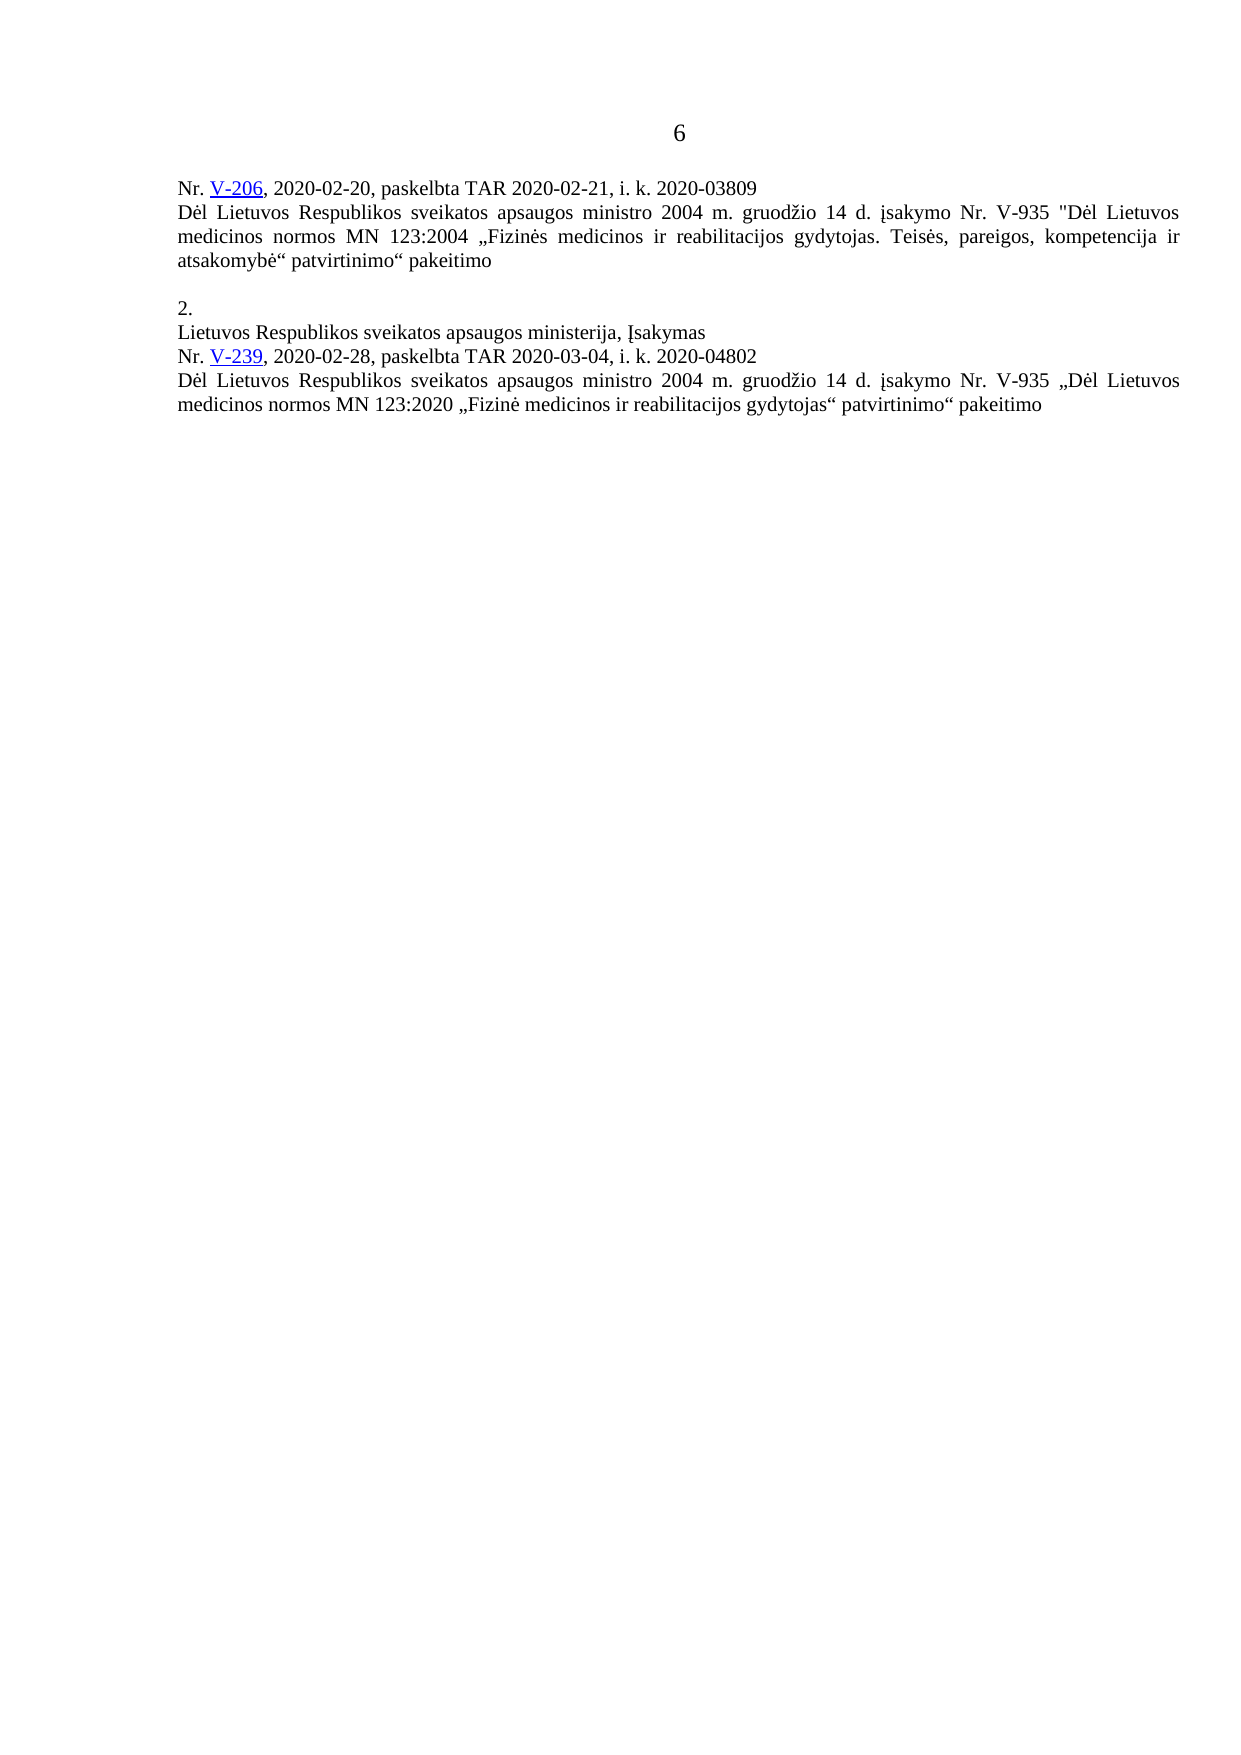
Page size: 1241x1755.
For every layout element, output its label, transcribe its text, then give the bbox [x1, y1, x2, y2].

text Dėl Lietuvos Respublikos sveikatos apsaugos ministro 2004 m. gruodžio 14 d. įsakymo Nr. V-935 „Dėl Lietuvos medicinos normos MN 123:2020 „Fizinė medicinos ir reabilitacijos gydytojas“ patvirtinimo“ pakeitimo [177, 368, 1181, 416]
text Dėl Lietuvos Respublikos sveikatos apsaugos ministro 2004 m. gruodžio 14 d. įsakymo Nr. V-935 "Dėl Lietuvos medicinos normos MN 123:2004 „Fizinės medicinos ir reabilitacijos gydytojas. Teisės, pareigos, kompetencija ir atsakomybė“ patvirtinimo“ pakeitimo [177, 200, 1181, 272]
text Lietuvos Respublikos sveikatos apsaugos ministerija, Įsakymas [177, 320, 1181, 344]
text Nr. V-206, 2020-02-20, paskelbta TAR 2020-02-21, i. k. 2020-03809 [177, 176, 1181, 200]
text Nr. V-239, 2020-02-28, paskelbta TAR 2020-03-04, i. k. 2020-04802 [177, 344, 1181, 368]
text 2. [177, 296, 1181, 320]
